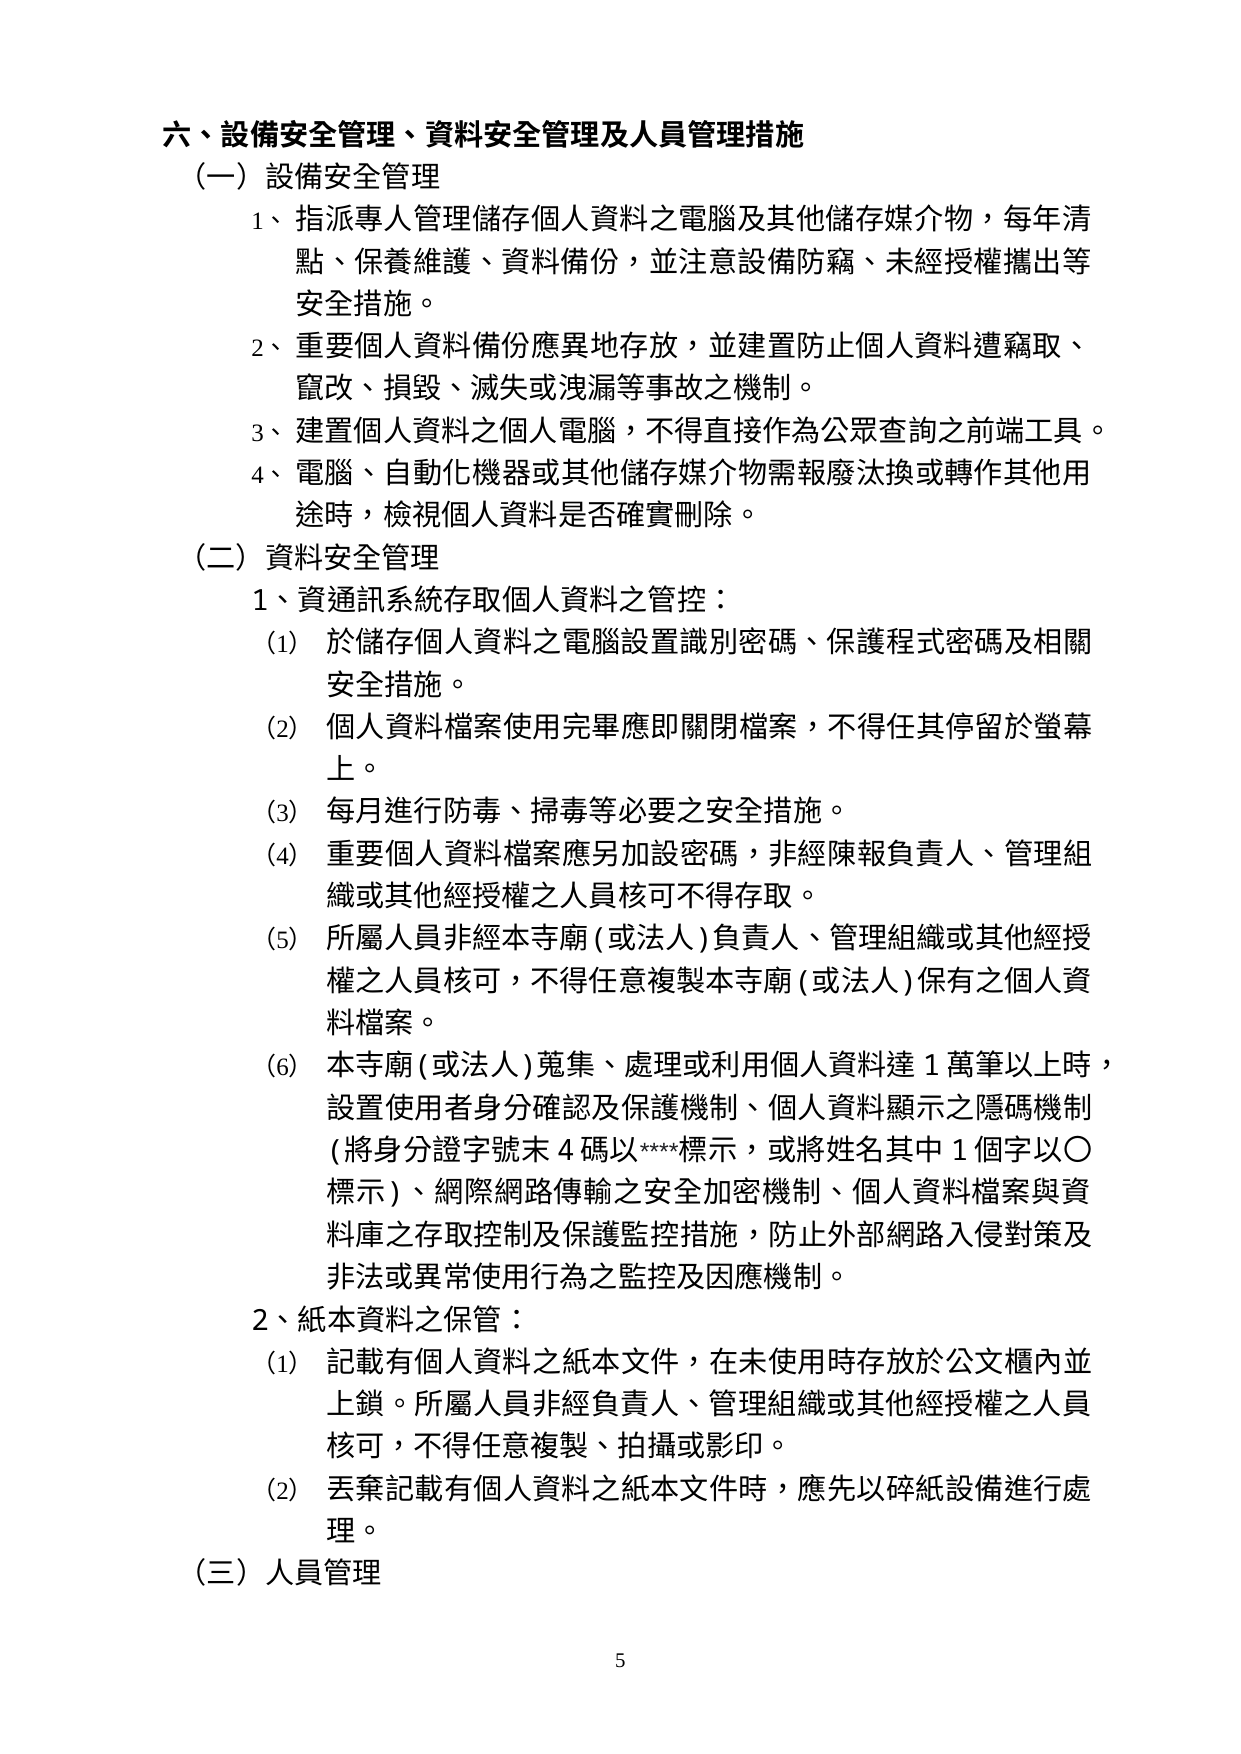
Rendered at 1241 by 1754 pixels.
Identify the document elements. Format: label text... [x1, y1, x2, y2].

list 於儲存個人資料之電腦設置識別密碼、保護程式密碼及相關安全措施。 [251, 619, 1092, 703]
list （三）人員管理 [177, 1550, 1092, 1592]
list 重要個人資料檔案應另加設密碼，非經陳報負責人、管理組織或其他經授權之人員核可不得存取。 [251, 830, 1092, 915]
list 建置個人資料之個人電腦，不得直接作為公眾查詢之前端工具。 [251, 407, 1092, 449]
list 每月進行防毒、掃毒等必要之安全措施。 [251, 788, 1092, 830]
list 電腦、自動化機器或其他儲存媒介物需報廢汰換或轉作其他用途時，檢視個人資料是否確實刪除。 [251, 449, 1092, 534]
list 丟棄記載有個人資料之紙本文件時，應先以碎紙設備進行處理。 [251, 1465, 1092, 1550]
list 指派專人管理儲存個人資料之電腦及其他儲存媒介物，每年清點、保養維護、資料備份，並注意設備防竊、未經授權攜出等安全措施。 [251, 196, 1092, 323]
text （一）設備安全管理 [177, 153, 1092, 196]
list 所屬人員非經本寺廟(或法人)負責人、管理組織或其他經授權之人員核可，不得任意複製本寺廟(或法人)保有之個人資料檔案。 [251, 915, 1092, 1042]
list 記載有個人資料之紙本文件，在未使用時存放於公文櫃內並上鎖。所屬人員非經負責人、管理組織或其他經授權之人員核可，不得任意複製、拍攝或影印。 [251, 1338, 1092, 1465]
text 1、資通訊系統存取個人資料之管控： [148, 576, 1092, 619]
text 2、紙本資料之保管： [148, 1296, 1092, 1338]
list （二）資料安全管理 [148, 534, 1092, 576]
text 六、設備安全管理、資料安全管理及人員管理措施 [148, 111, 1092, 153]
list 個人資料檔案使用完畢應即關閉檔案，不得任其停留於螢幕上。 [251, 703, 1092, 788]
list 本寺廟(或法人)蒐集、處理或利用個人資料達1萬筆以上時，設置使用者身分確認及保護機制、個人資料顯示之隱碼機制(將身分證字號末4碼以****標示，或將姓名其中1個字以〇標示)、網際網路傳輸之安全加密機制、個人資料檔案與資料庫之存取控制及保護監控措施，防止外部網路入侵對策及非法或異常使用行為之監控及因應機制。 [251, 1042, 1092, 1296]
list 重要個人資料備份應異地存放，並建置防止個人資料遭竊取、竄改、損毀、滅失或洩漏等事故之機制。 [251, 323, 1092, 407]
